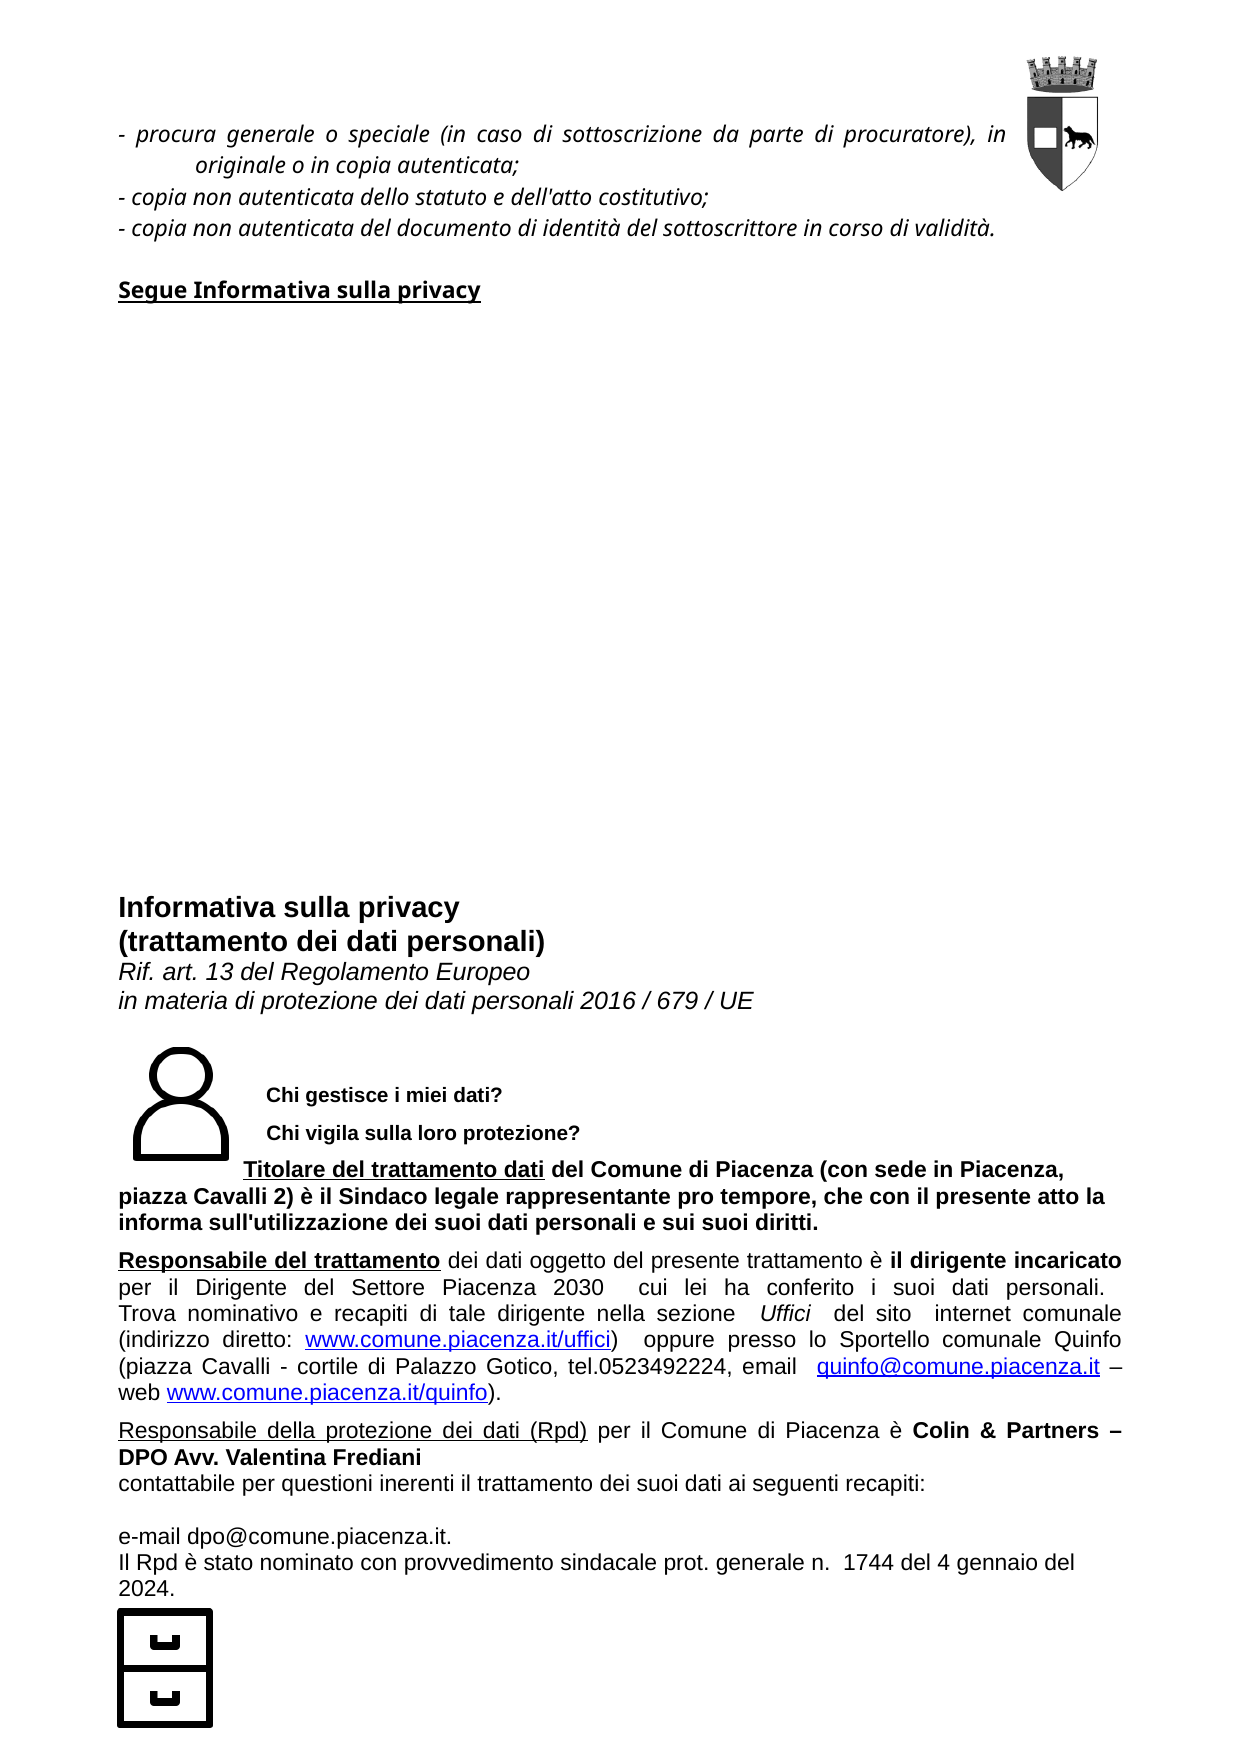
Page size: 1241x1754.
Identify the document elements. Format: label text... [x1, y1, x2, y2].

subtitle Responsabile del trattamento dei dati oggetto del presente trattamento è il dirigente incaricato per il Dirigente del Settore Piacenza 2030 cui lei ha conferito i suoi dati personali. Trova nominativo e recapiti di tale dirigente nella sezione Uffici del sito internet comunale (indirizzo diretto: www.comune.piacenza.it/uffici) oppure presso lo Sportello comunale Quinfo (piazza Cavalli - cortile di Palazzo Gotico, tel.0523492224, email quinfo@comune.piacenza.it – web www.comune.piacenza.it/quinfo). [118, 1247, 1122, 1405]
subtitle Chi gestisce i miei dati? [244, 1078, 1122, 1109]
text contattabile per questioni inerenti il trattamento dei suoi dati ai seguenti recapiti: [118, 1470, 1122, 1496]
text e-mail dpo@comune.piacenza.it. [118, 1496, 1122, 1549]
picture [117, 1047, 244, 1161]
text Rif. art. 13 del Regolamento Europeo in materia di protezione dei dati personali 2016 / 679 / UE [118, 957, 1122, 1015]
text - procura generale o speciale (in caso di sottoscrizione da parte di procuratore), in originale o in copia autenticata; [118, 118, 1011, 181]
subtitle Titolare del trattamento dati del Comune di Piacenza (con sede in Piacenza, piazza Cavalli 2) è il Sindaco legale rappresentante pro tempore, che con il presente atto la informa sull'utilizzazione dei suoi dati personali e sui suoi diritti. [118, 1156, 1122, 1236]
text Il Rpd è stato nominato con provvedimento sindacale prot. generale n. 1744 del 4 gennaio del 2024. [118, 1549, 1122, 1602]
text Segue Informativa sulla privacy [118, 274, 1122, 306]
text Responsabile della protezione dei dati (Rpd) per il Comune di Piacenza è Colin & Partners – DPO Avv. Valentina Frediani [118, 1417, 1122, 1470]
text - copia non autenticata dello statuto e dell'atto costitutivo; [118, 181, 1122, 212]
text - copia non autenticata del documento di identità del sottoscrittore in corso di validità. [118, 212, 1122, 243]
subtitle Chi vigila sulla loro protezione? [244, 1121, 1122, 1145]
subtitle Informativa sulla privacy (trattamento dei dati personali) [118, 890, 1122, 957]
picture [105, 1608, 224, 1728]
